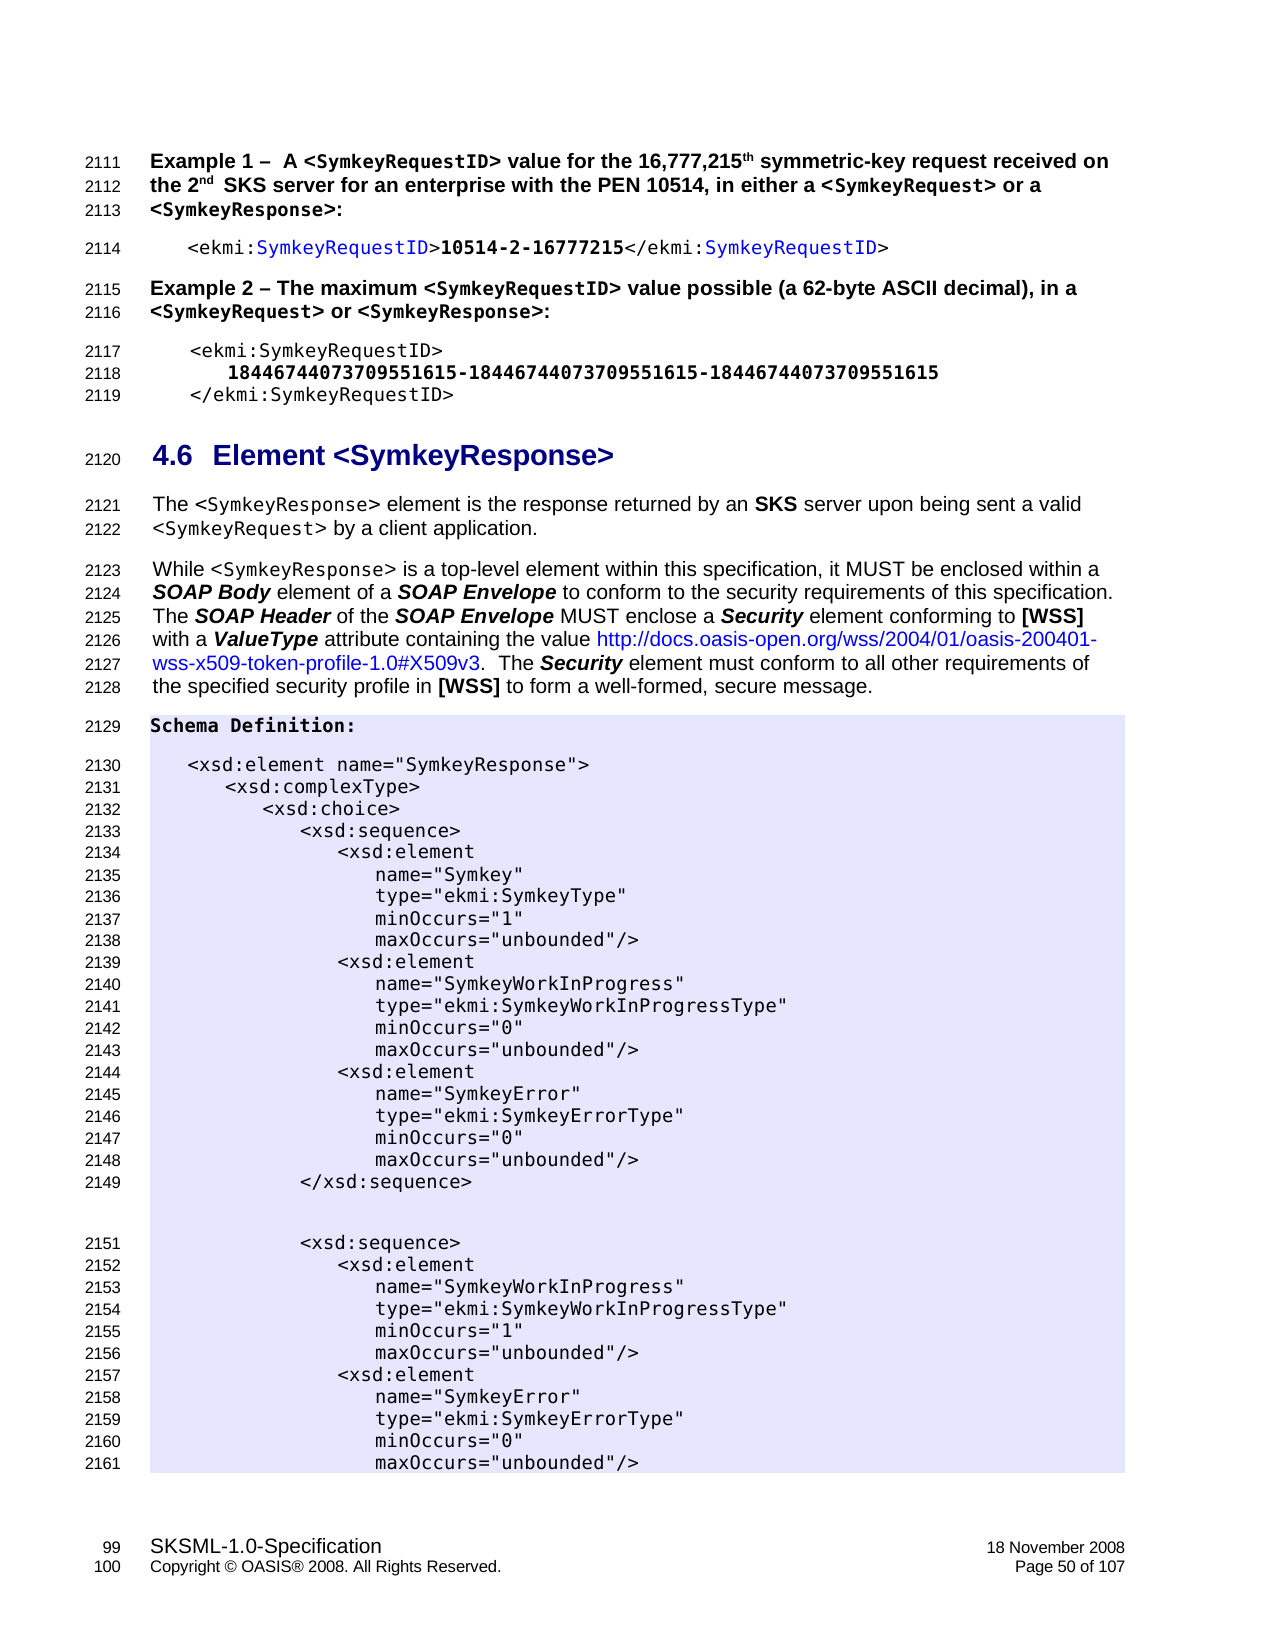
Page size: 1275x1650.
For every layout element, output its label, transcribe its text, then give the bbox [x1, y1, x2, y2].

text <ekmi:SymkeyRequestID> 18446744073709551615-18446744073709551615-18446744073709551615 </ekmi:SymkeyRequestID> [152, 340, 1125, 406]
text Example 1 – A <SymkeyRequestID> value for the 16,777,215th symmetric-key request received on the 2nd SKS server for an enterprise with the PEN 10514, in either a <SymkeyRequest> or a <SymkeyResponse>: [150, 150, 1125, 221]
text <xsd:sequence> <xsd:element name="SymkeyWorkInProgress" type="ekmi:SymkeyWorkInProgressType" minOccurs="1" maxOccurs="unbounded"/> <xsd:element name="SymkeyError" type="ekmi:SymkeyErrorType" minOccurs="0" maxOccurs="unbounded"/> [150, 1232, 1125, 1473]
subtitle Element <SymkeyResponse> [152, 439, 1125, 471]
text The <SymkeyResponse> element is the response returned by an SKS server upon being sent a valid <SymkeyRequest> by a client application. [152, 492, 1125, 540]
text Schema Definition: [150, 715, 1125, 737]
text <ekmi:SymkeyRequestID>10514-2-16777215</ekmi:SymkeyRequestID> [187, 237, 1125, 259]
text While <SymkeyResponse> is a top-level element within this specification, it MUST be enclosed within a SOAP Body element of a SOAP Envelope to conform to the security requirements of this specification. The SOAP Header of the SOAP Envelope MUST enclose a Security element conforming to [WSS] with a ValueType attribute containing the value http://docs.oasis-open.org/wss/2004/01/oasis-200401-wss-x509-token-profile-1.0#X509v3. The Security element must conform to all other requirements of the specified security profile in [WSS] to form a well-formed, secure message. [152, 557, 1125, 698]
text Example 2 – The maximum <SymkeyRequestID> value possible (a 62-byte ASCII decimal), in a <SymkeyRequest> or <SymkeyResponse>: [150, 276, 1125, 323]
text <xsd:element name="SymkeyResponse"> <xsd:complexType> <xsd:choice> <xsd:sequence> <xsd:element name="Symkey" type="ekmi:SymkeyType" minOccurs="1" maxOccurs="unbounded"/> <xsd:element name="SymkeyWorkInProgress" type="ekmi:SymkeyWorkInProgressType" minOccurs="0" maxOccurs="unbounded"/> <xsd:element name="SymkeyError" type="ekmi:SymkeyErrorType" minOccurs="0" maxOccurs="unbounded"/> </xsd:sequence> [150, 753, 1125, 1215]
